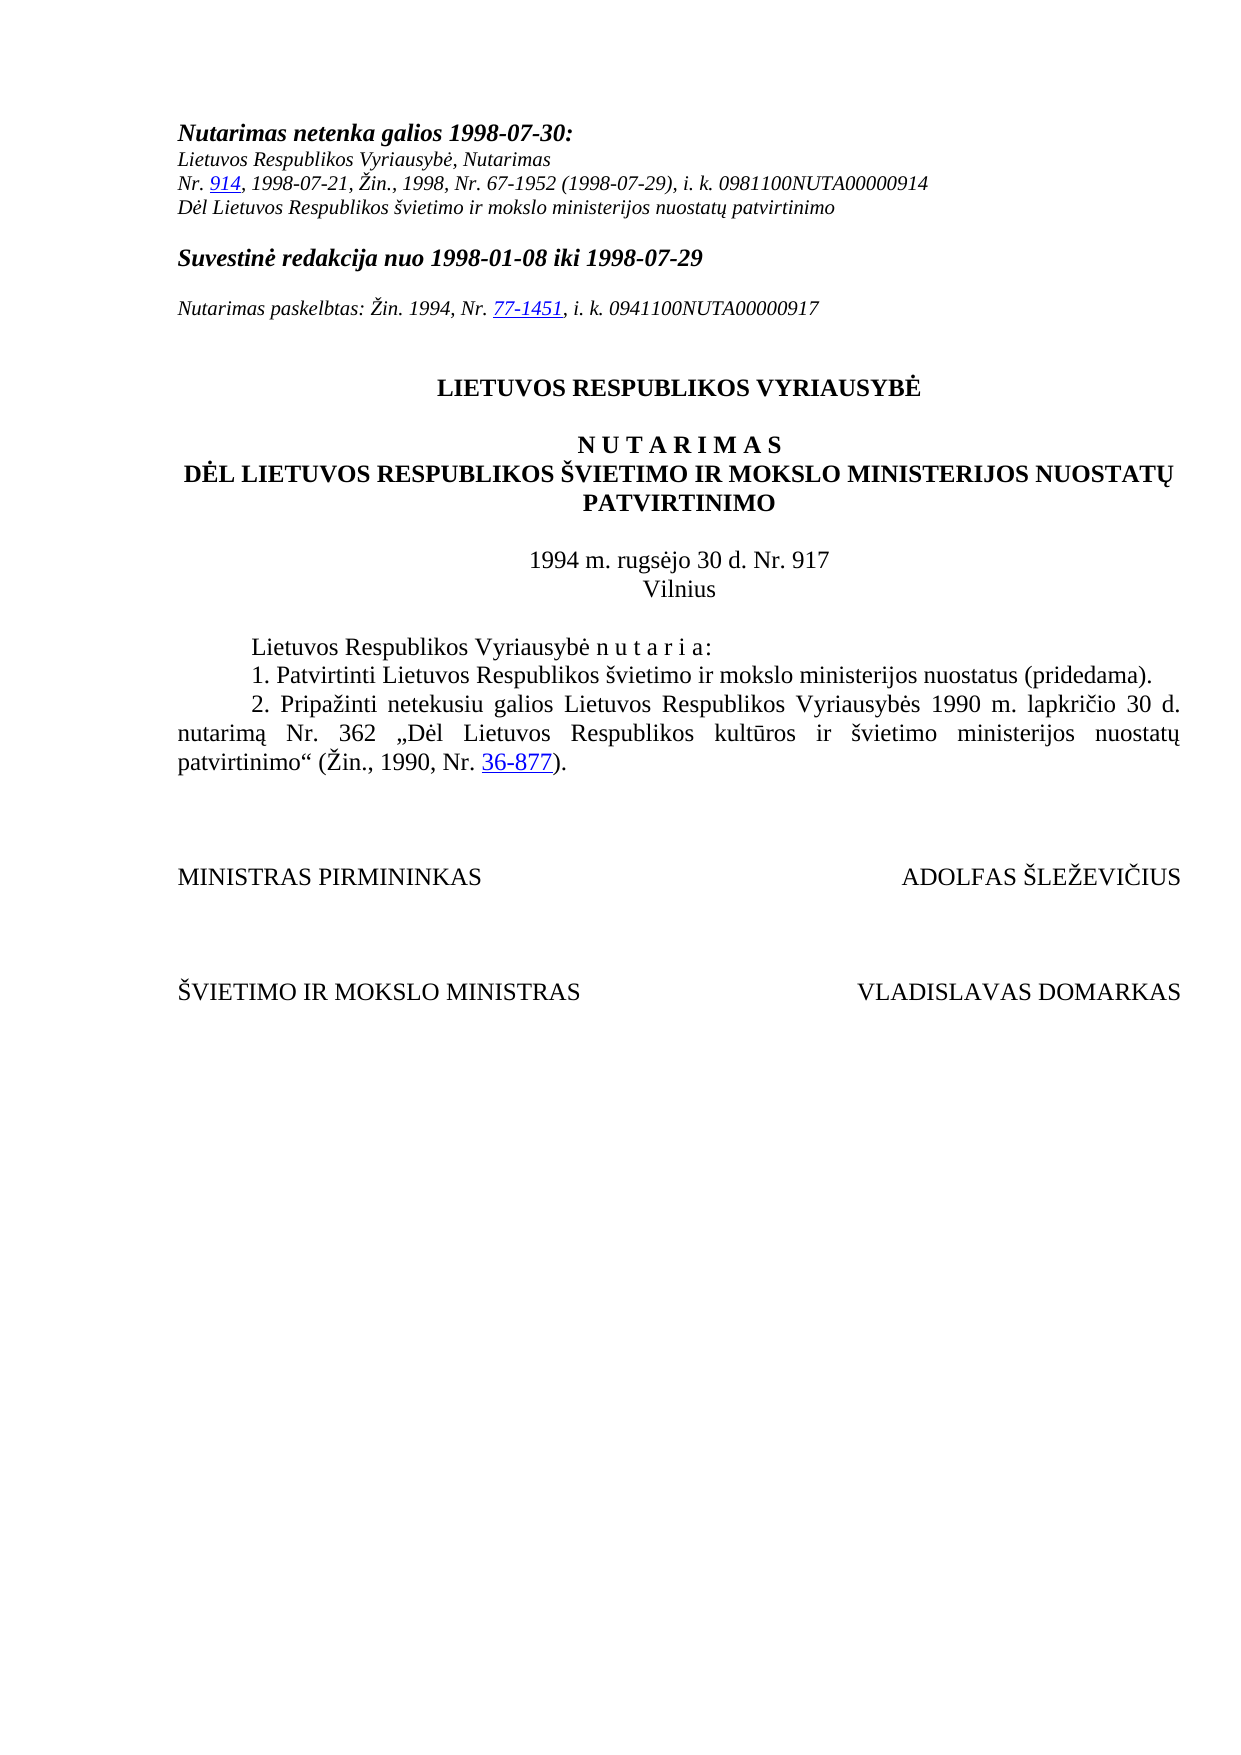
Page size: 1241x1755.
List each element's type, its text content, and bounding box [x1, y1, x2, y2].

text Suvestinė redakcija nuo 1998-01-08 iki 1998-07-29 [177, 243, 1181, 272]
text 2. Pripažinti netekusiu galios Lietuvos Respublikos Vyriausybės 1990 m. lapkričio 30 d. nutarimą Nr. 362 „Dėl Lietuvos Respublikos kultūros ir švietimo ministerijos nuostatų patvirtinimo“ (Žin., 1990, Nr. 36-877). [177, 689, 1181, 775]
text Dėl Lietuvos Respublikos švietimo ir mokslo ministerijos nuostatų patvirtinimo [177, 195, 1181, 219]
text DĖL LIETUVOS RESPUBLIKOS ŠVIETIMO IR MOKSLO MINISTERIJOS NUOSTATŲ PATVIRTINIMO [177, 459, 1181, 517]
text Nr. 914, 1998-07-21, Žin., 1998, Nr. 67-1952 (1998-07-29), i. k. 0981100NUTA00000914 [177, 171, 1181, 195]
text Nutarimas netenka galios 1998-07-30: [177, 118, 1181, 147]
text Vilnius [177, 574, 1181, 603]
text Nutarimas paskelbtas: Žin. 1994, Nr. 77-1451, i. k. 0941100NUTA00000917 [177, 296, 1181, 320]
text MINISTRAS PIRMININKAS ADOLFAS ŠLEŽEVIČIUS [177, 862, 1181, 890]
text Lietuvos Respublikos Vyriausybė, Nutarimas [177, 147, 1181, 171]
text N U T A R I M A S [177, 430, 1181, 459]
text LIETUVOS RESPUBLIKOS VYRIAUSYBĖ [177, 373, 1181, 402]
text 1994 m. rugsėjo 30 d. Nr. 917 [177, 545, 1181, 574]
text 1. Patvirtinti Lietuvos Respublikos švietimo ir mokslo ministerijos nuostatus (pridedama). [177, 660, 1181, 689]
text Lietuvos Respublikos Vyriausybė nutaria: [177, 632, 1181, 660]
text ŠVIETIMO IR MOKSLO MINISTRAS VLADISLAVAS DOMARKAS [177, 977, 1181, 1005]
